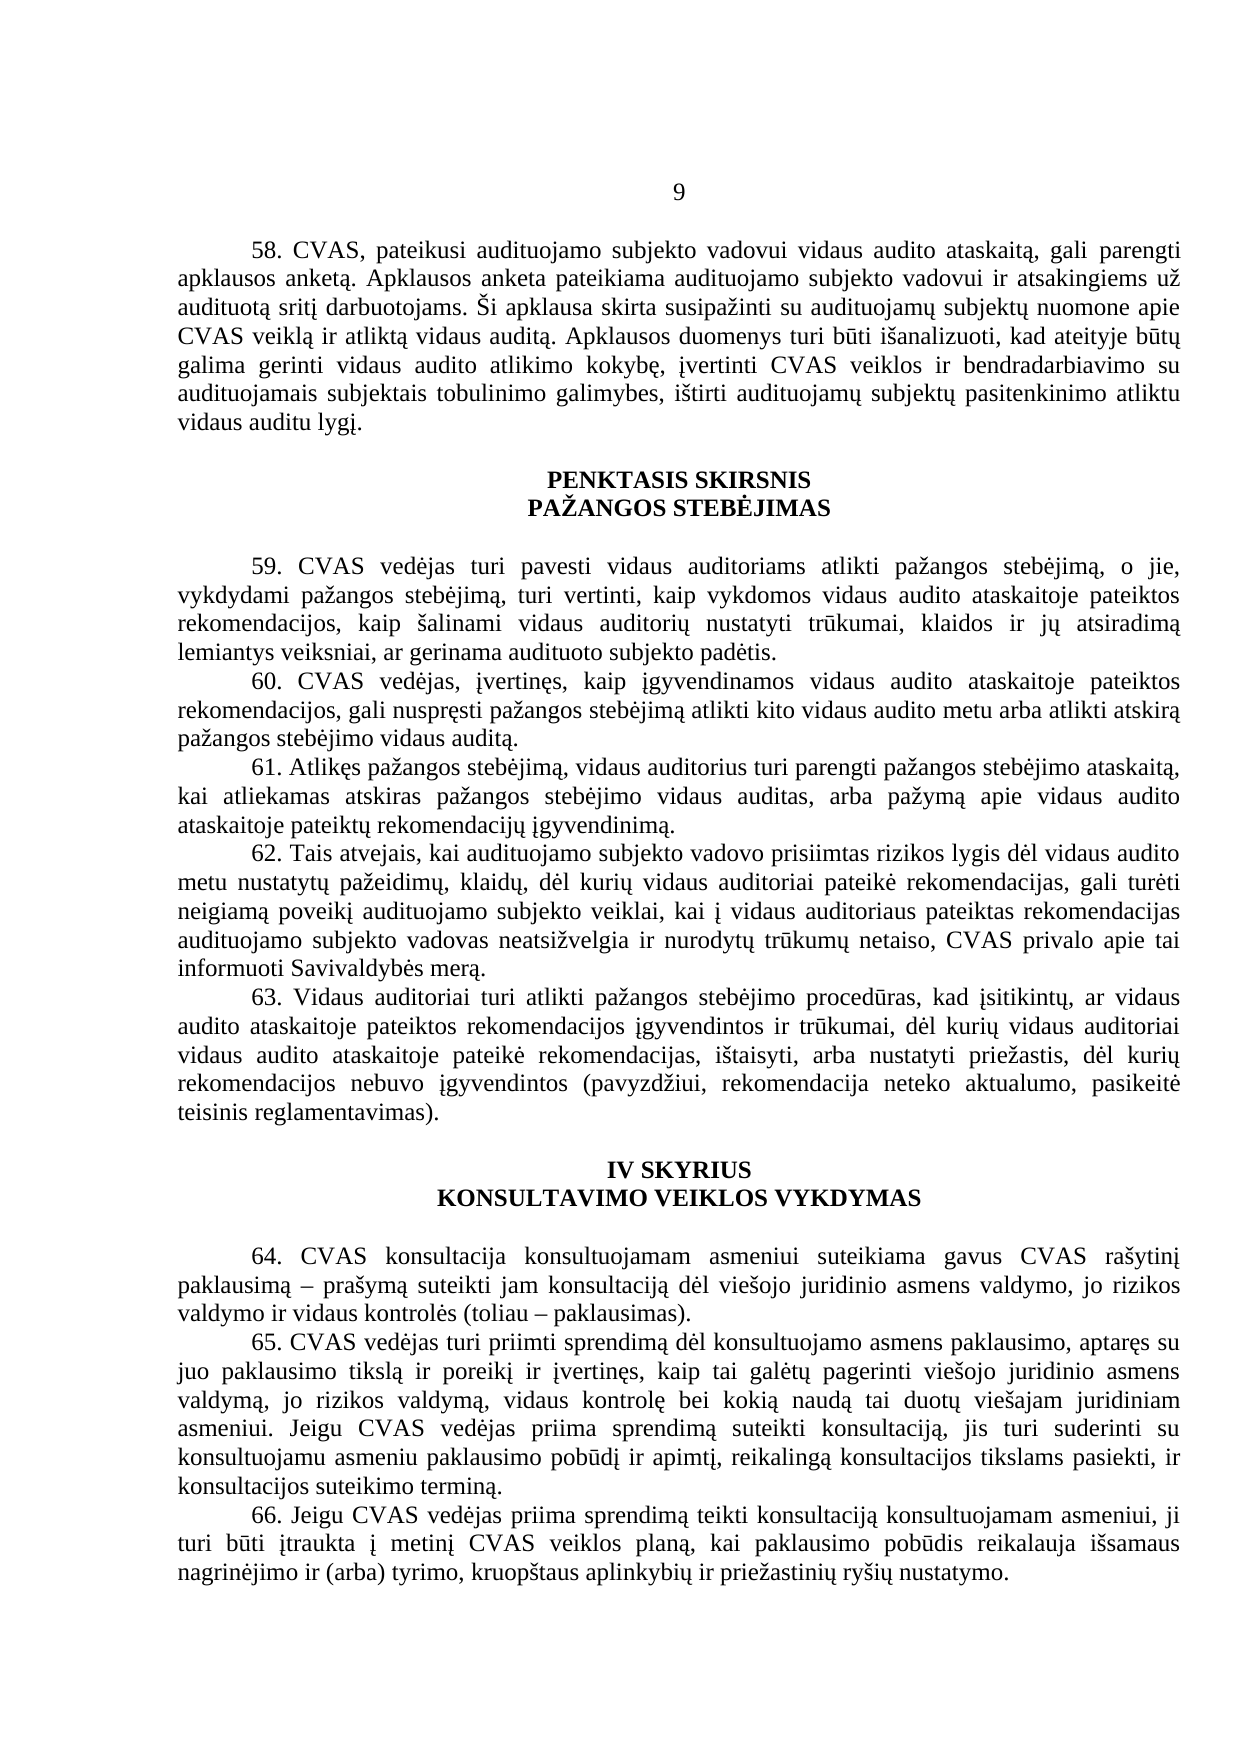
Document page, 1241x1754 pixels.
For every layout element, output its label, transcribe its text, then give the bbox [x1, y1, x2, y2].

text 63. Vidaus auditoriai turi atlikti pažangos stebėjimo procedūras, kad įsitikintų, ar vidaus audito ataskaitoje pateiktos rekomendacijos įgyvendintos ir trūkumai, dėl kurių vidaus auditoriai vidaus audito ataskaitoje pateikė rekomendacijas, ištaisyti, arba nustatyti priežastis, dėl kurių rekomendacijos nebuvo įgyvendintos (pavyzdžiui, rekomendacija neteko aktualumo, pasikeitė teisinis reglamentavimas). [177, 982, 1181, 1126]
text PENKTASIS SKIRSNIS [177, 465, 1181, 493]
text PAŽANGOS STEBĖJIMAS [177, 493, 1181, 522]
text 62. Tais atvejais, kai audituojamo subjekto vadovo prisiimtas rizikos lygis dėl vidaus audito metu nustatytų pažeidimų, klaidų, dėl kurių vidaus auditoriai pateikė rekomendacijas, gali turėti neigiamą poveikį audituojamo subjekto veiklai, kai į vidaus auditoriaus pateiktas rekomendacijas audituojamo subjekto vadovas neatsižvelgia ir nurodytų trūkumų netaiso, CVAS privalo apie tai informuoti Savivaldybės merą. [177, 838, 1181, 982]
text 59. CVAS vedėjas turi pavesti vidaus auditoriams atlikti pažangos stebėjimą, o jie, vykdydami pažangos stebėjimą, turi vertinti, kaip vykdomos vidaus audito ataskaitoje pateiktos rekomendacijos, kaip šalinami vidaus auditorių nustatyti trūkumai, klaidos ir jų atsiradimą lemiantys veiksniai, ar gerinama audituoto subjekto padėtis. [177, 551, 1181, 666]
text 64. CVAS konsultacija konsultuojamam asmeniui suteikiama gavus CVAS rašytinį paklausimą – prašymą suteikti jam konsultaciją dėl viešojo juridinio asmens valdymo, jo rizikos valdymo ir vidaus kontrolės (toliau – paklausimas). [177, 1241, 1181, 1327]
text IV SKYRIUS [177, 1155, 1181, 1183]
text KONSULTAVIMO VEIKLOS VYKDYMAS [177, 1183, 1181, 1212]
text 61. Atlikęs pažangos stebėjimą, vidaus auditorius turi parengti pažangos stebėjimo ataskaitą, kai atliekamas atskiras pažangos stebėjimo vidaus auditas, arba pažymą apie vidaus audito ataskaitoje pateiktų rekomendacijų įgyvendinimą. [177, 752, 1181, 838]
text 66. Jeigu CVAS vedėjas priima sprendimą teikti konsultaciją konsultuojamam asmeniui, ji turi būti įtraukta į metinį CVAS veiklos planą, kai paklausimo pobūdis reikalauja išsamaus nagrinėjimo ir (arba) tyrimo, kruopštaus aplinkybių ir priežastinių ryšių nustatymo. [177, 1500, 1181, 1586]
text 60. CVAS vedėjas, įvertinęs, kaip įgyvendinamos vidaus audito ataskaitoje pateiktos rekomendacijos, gali nuspręsti pažangos stebėjimą atlikti kito vidaus audito metu arba atlikti atskirą pažangos stebėjimo vidaus auditą. [177, 666, 1181, 752]
text 65. CVAS vedėjas turi priimti sprendimą dėl konsultuojamo asmens paklausimo, aptaręs su juo paklausimo tikslą ir poreikį ir įvertinęs, kaip tai galėtų pagerinti viešojo juridinio asmens valdymą, jo rizikos valdymą, vidaus kontrolę bei kokią naudą tai duotų viešajam juridiniam asmeniui. Jeigu CVAS vedėjas priima sprendimą suteikti konsultaciją, jis turi suderinti su konsultuojamu asmeniu paklausimo pobūdį ir apimtį, reikalingą konsultacijos tikslams pasiekti, ir konsultacijos suteikimo terminą. [177, 1327, 1181, 1500]
text 58. CVAS, pateikusi audituojamo subjekto vadovui vidaus audito ataskaitą, gali parengti apklausos anketą. Apklausos anketa pateikiama audituojamo subjekto vadovui ir atsakingiems už audituotą sritį darbuotojams. Ši apklausa skirta susipažinti su audituojamų subjektų nuomone apie CVAS veiklą ir atliktą vidaus auditą. Apklausos duomenys turi būti išanalizuoti, kad ateityje būtų galima gerinti vidaus audito atlikimo kokybę, įvertinti CVAS veiklos ir bendradarbiavimo su audituojamais subjektais tobulinimo galimybes, ištirti audituojamų subjektų pasitenkinimo atliktu vidaus auditu lygį. [177, 235, 1181, 436]
